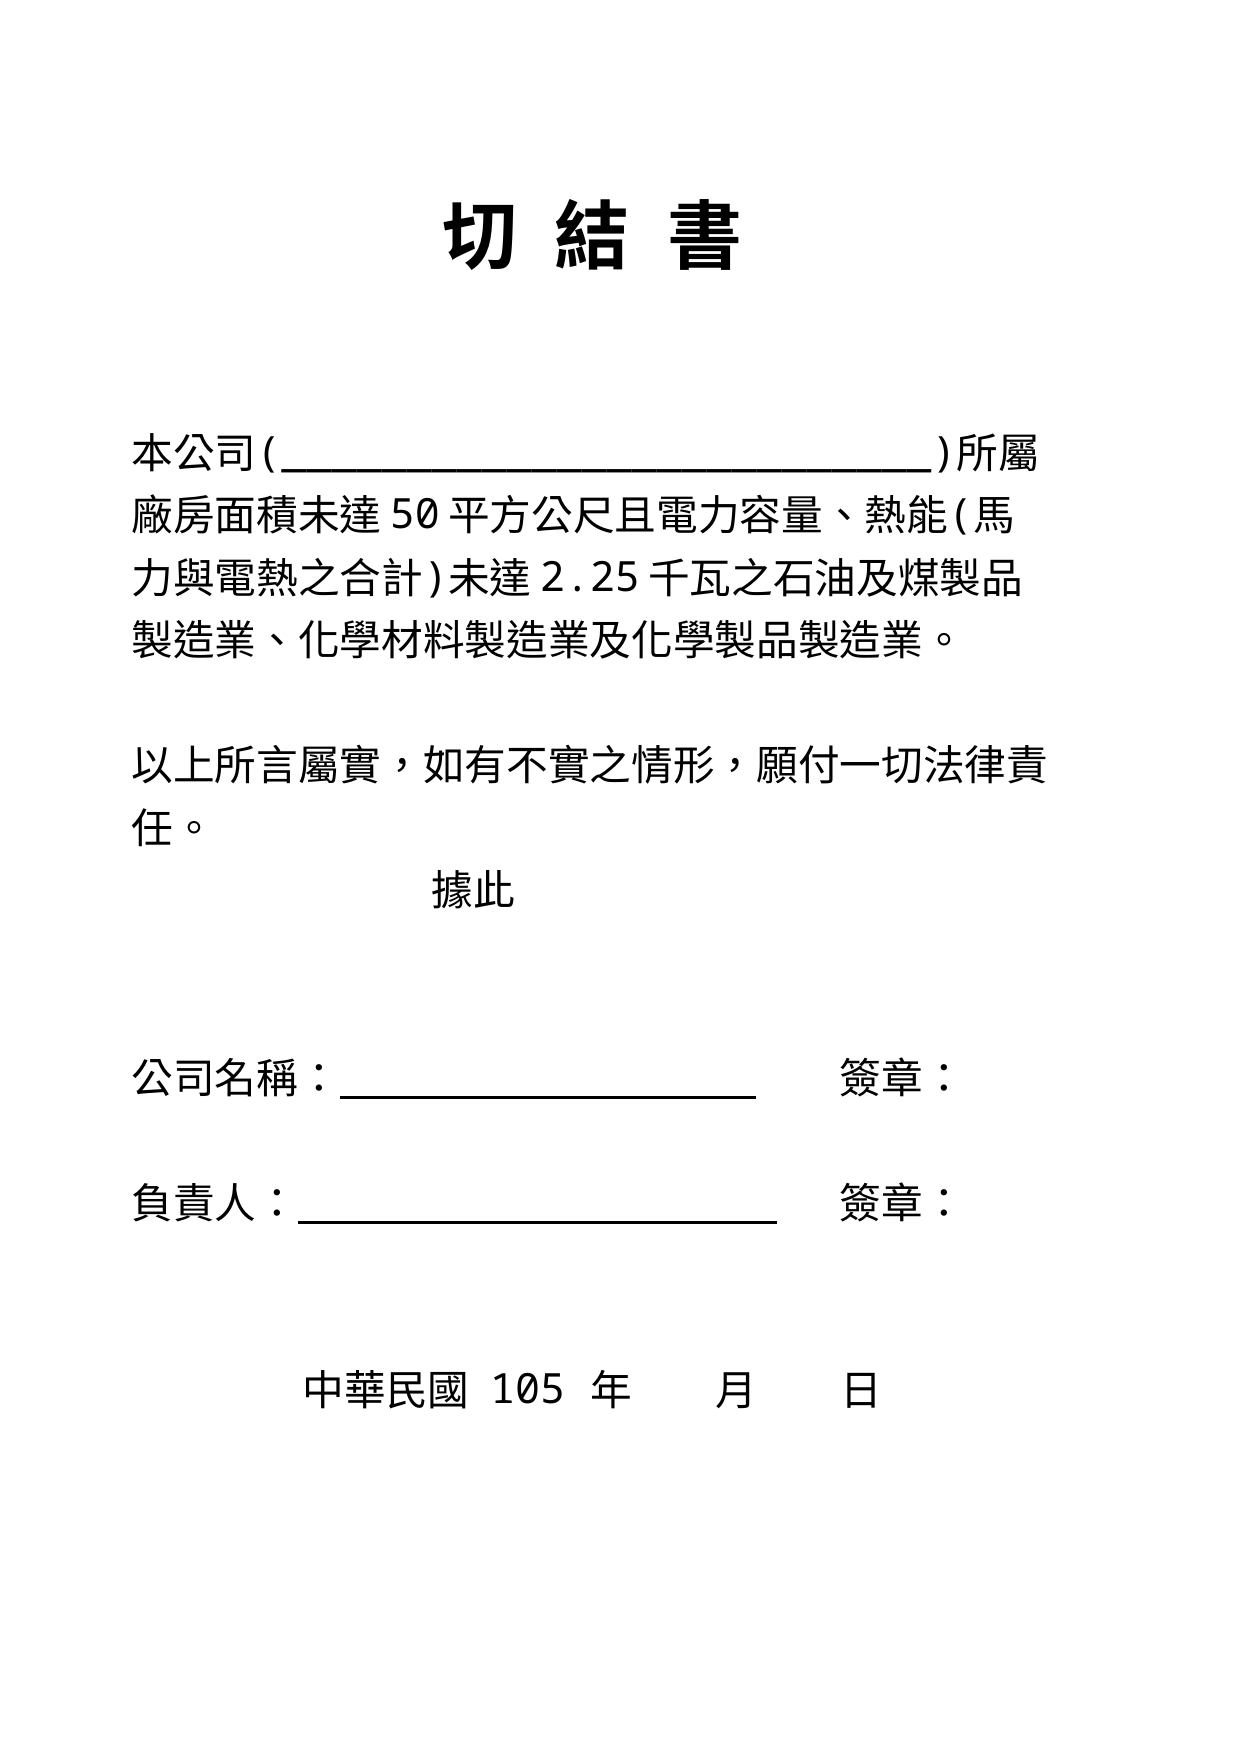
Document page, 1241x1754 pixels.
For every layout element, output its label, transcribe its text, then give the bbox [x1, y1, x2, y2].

text 公司名稱： 簽章： [131, 1033, 1053, 1096]
text 以上所言屬實，如有不實之情形，願付一切法律責任。 [131, 721, 1053, 846]
text 中華民國 105 年 月 日 [131, 1346, 1053, 1408]
text 切 結 書 [131, 158, 1053, 283]
text 據此 [131, 846, 1053, 908]
text 負責人： 簽章： [131, 1158, 1053, 1221]
text 本公司(__________________________)所屬廠房面積未達50平方公尺且電力容量、熱能(馬力與電熱之合計)未達2.25千瓦之石油及煤製品製造業、化學材料製造業及化學製品製造業。 [131, 408, 1053, 658]
